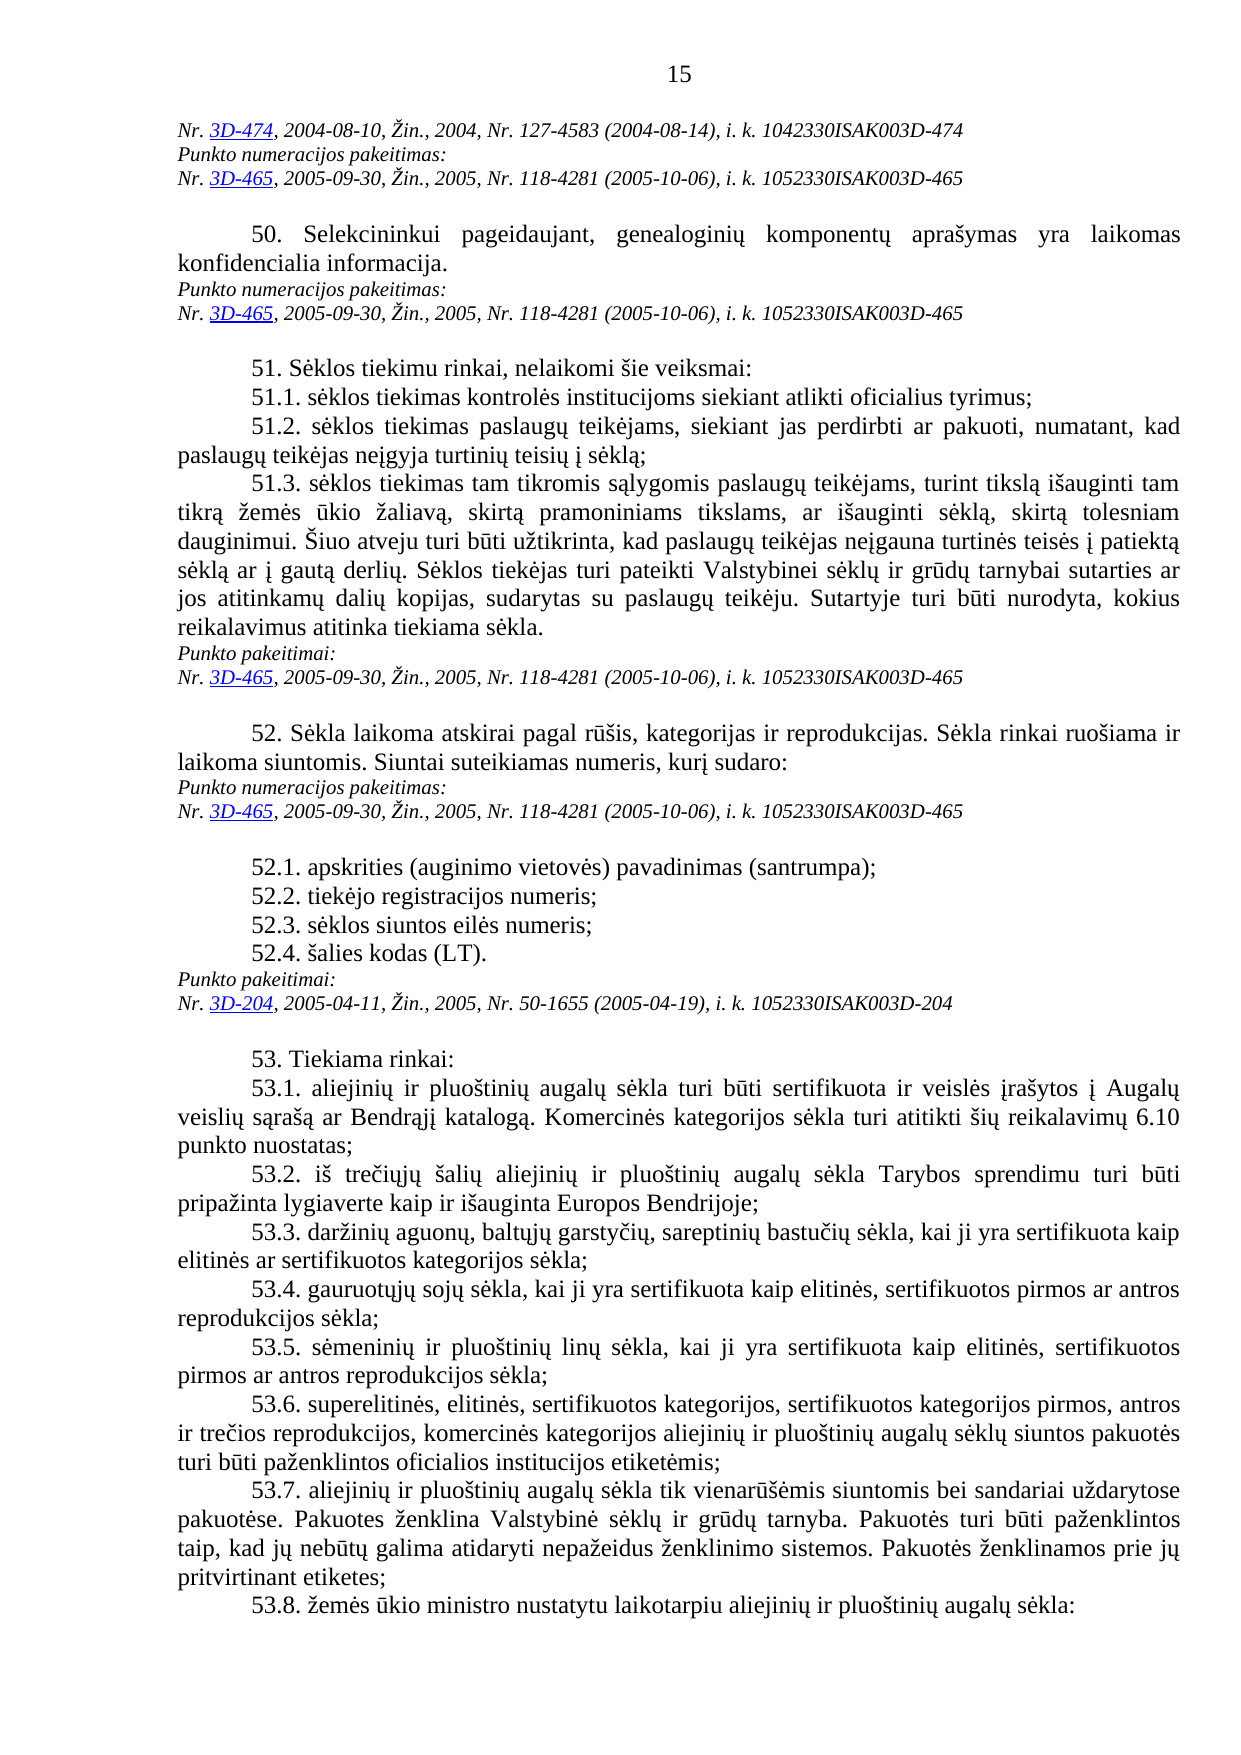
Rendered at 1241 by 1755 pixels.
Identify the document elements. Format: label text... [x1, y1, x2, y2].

text 52.2. tiekėjo registracijos numeris; [177, 881, 1181, 910]
text Punkto numeracijos pakeitimas: [177, 775, 1181, 799]
text 52. Sėkla laikoma atskirai pagal rūšis, kategorijas ir reprodukcijas. Sėkla rinkai ruošiama ir laikoma siuntomis. Siuntai suteikiamas numeris, kurį sudaro: [177, 718, 1181, 775]
text 52.4. šalies kodas (LT). [177, 938, 1181, 967]
text 52.1. apskrities (auginimo vietovės) pavadinimas (santrumpa); [177, 852, 1181, 881]
text 51.2. sėklos tiekimas paslaugų teikėjams, siekiant jas perdirbti ar pakuoti, numatant, kad paslaugų teikėjas neįgyja turtinių teisių į sėklą; [177, 411, 1181, 468]
text 53.4. gauruotųjų sojų sėkla, kai ji yra sertifikuota kaip elitinės, sertifikuotos pirmos ar antros reprodukcijos sėkla; [177, 1274, 1181, 1332]
text Nr. 3D-204, 2005-04-11, Žin., 2005, Nr. 50-1655 (2005-04-19), i. k. 1052330ISAK003D-204 [177, 991, 1181, 1015]
text 53.6. superelitinės, elitinės, sertifikuotos kategorijos, sertifikuotos kategorijos pirmos, antros ir trečios reprodukcijos, komercinės kategorijos aliejinių ir pluoštinių augalų sėklų siuntos pakuotės turi būti paženklintos oficialios institucijos etiketėmis; [177, 1389, 1181, 1475]
text 53.1. aliejinių ir pluoštinių augalų sėkla turi būti sertifikuota ir veislės įrašytos į Augalų veislių sąrašą ar Bendrąjį katalogą. Komercinės kategorijos sėkla turi atitikti šių reikalavimų 6.10 punkto nuostatas; [177, 1073, 1181, 1159]
text Punkto pakeitimai: [177, 967, 1181, 991]
text 52.3. sėklos siuntos eilės numeris; [177, 910, 1181, 938]
text Punkto numeracijos pakeitimas: [177, 142, 1181, 166]
text 53.7. aliejinių ir pluoštinių augalų sėkla tik vienarūšėmis siuntomis bei sandariai uždarytose pakuotėse. Pakuotes ženklina Valstybinė sėklų ir grūdų tarnyba. Pakuotės turi būti paženklintos taip, kad jų nebūtų galima atidaryti nepažeidus ženklinimo sistemos. Pakuotės ženklinamos prie jų pritvirtinant etiketes; [177, 1475, 1181, 1590]
text Punkto numeracijos pakeitimas: [177, 277, 1181, 301]
text Nr. 3D-465, 2005-09-30, Žin., 2005, Nr. 118-4281 (2005-10-06), i. k. 1052330ISAK003D-465 [177, 799, 1181, 823]
text Nr. 3D-465, 2005-09-30, Žin., 2005, Nr. 118-4281 (2005-10-06), i. k. 1052330ISAK003D-465 [177, 301, 1181, 325]
text 50. Selekcininkui pageidaujant, genealoginių komponentų aprašymas yra laikomas konfidencialia informacija. [177, 219, 1181, 277]
text Punkto pakeitimai: [177, 641, 1181, 665]
text 53.3. daržinių aguonų, baltųjų garstyčių, sareptinių bastučių sėkla, kai ji yra sertifikuota kaip elitinės ar sertifikuotos kategorijos sėkla; [177, 1217, 1181, 1274]
text 53. Tiekiama rinkai: [177, 1044, 1181, 1073]
text 51.3. sėklos tiekimas tam tikromis sąlygomis paslaugų teikėjams, turint tikslą išauginti tam tikrą žemės ūkio žaliavą, skirtą pramoniniams tikslams, ar išauginti sėklą, skirtą tolesniam dauginimui. Šiuo atveju turi būti užtikrinta, kad paslaugų teikėjas neįgauna turtinės teisės į patiektą sėklą ar į gautą derlių. Sėklos tiekėjas turi pateikti Valstybinei sėklų ir grūdų tarnybai sutarties ar jos atitinkamų dalių kopijas, sudarytas su paslaugų teikėju. Sutartyje turi būti nurodyta, kokius reikalavimus atitinka tiekiama sėkla. [177, 468, 1181, 641]
text Nr. 3D-465, 2005-09-30, Žin., 2005, Nr. 118-4281 (2005-10-06), i. k. 1052330ISAK003D-465 [177, 665, 1181, 689]
text 53.2. iš trečiųjų šalių aliejinių ir pluoštinių augalų sėkla Tarybos sprendimu turi būti pripažinta lygiaverte kaip ir išauginta Europos Bendrijoje; [177, 1159, 1181, 1217]
text Nr. 3D-465, 2005-09-30, Žin., 2005, Nr. 118-4281 (2005-10-06), i. k. 1052330ISAK003D-465 [177, 166, 1181, 190]
text 53.8. žemės ūkio ministro nustatytu laikotarpiu aliejinių ir pluoštinių augalų sėkla: [177, 1590, 1181, 1619]
text 51.1. sėklos tiekimas kontrolės institucijoms siekiant atlikti oficialius tyrimus; [177, 382, 1181, 411]
text Nr. 3D-474, 2004-08-10, Žin., 2004, Nr. 127-4583 (2004-08-14), i. k. 1042330ISAK003D-474 [177, 118, 1181, 142]
text 53.5. sėmeninių ir pluoštinių linų sėkla, kai ji yra sertifikuota kaip elitinės, sertifikuotos pirmos ar antros reprodukcijos sėkla; [177, 1332, 1181, 1389]
text 51. Sėklos tiekimu rinkai, nelaikomi šie veiksmai: [177, 353, 1181, 382]
